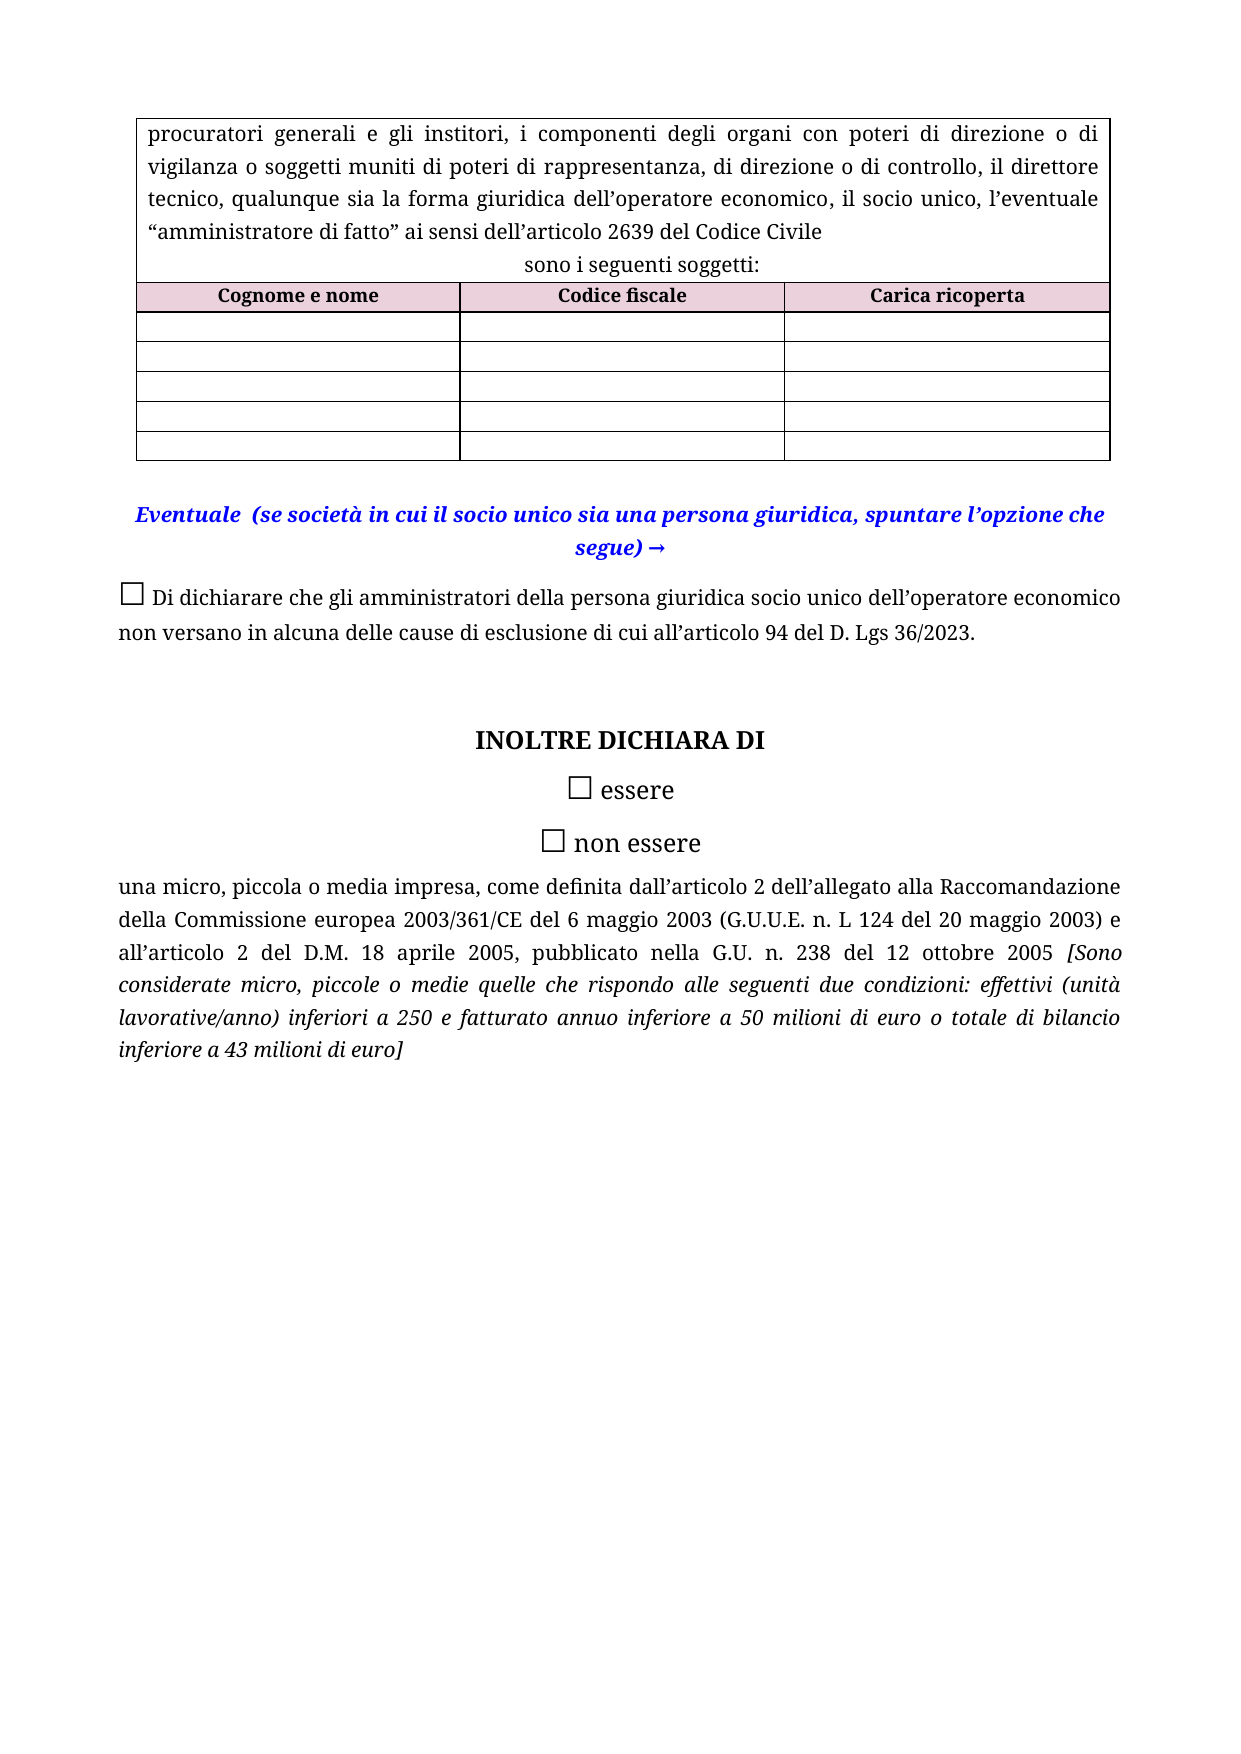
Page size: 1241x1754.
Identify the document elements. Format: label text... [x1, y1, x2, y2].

table_cell [137, 402, 459, 431]
table_cell [137, 342, 459, 371]
table_cell [785, 342, 1109, 371]
table_cell [461, 342, 784, 371]
text INOLTRE DICHIARA DI [118, 723, 1122, 757]
table_cell [785, 372, 1109, 401]
text una micro, piccola o media impresa, come definita dall’articolo 2 dell’allegato alla Raccomandazione della Commissione europea 2003/361/CE del 6 maggio 2003 (G.U.U.E. n. L 124 del 20 maggio 2003) e all’articolo 2 del D.M. 18 aprile 2005, pubblicato nella G.U. n. 238 del 12 ottobre 2005 [Sono considerate micro, piccole o medie quelle che rispondo alle seguenti due condizioni: effettivi (unità lavorative/anno) inferiori a 250 e fatturato annuo inferiore a 50 milioni di euro o totale di bilancio inferiore a 43 milioni di euro] [118, 872, 1122, 1064]
table_cell [461, 432, 784, 460]
table_cell [137, 372, 459, 401]
table_cell Carica ricoperta [785, 283, 1109, 311]
table_cell [461, 402, 784, 431]
text ☐ non essere [118, 819, 1122, 862]
table_cell [785, 402, 1109, 431]
table_cell Cognome e nome [137, 283, 459, 311]
text ☐ essere [118, 766, 1122, 809]
table_cell [461, 372, 784, 401]
table_cell [461, 313, 784, 341]
text ☐ Di dichiarare che gli amministratori della persona giuridica socio unico dell’operatore economico non versano in alcuna delle cause di esclusione di cui all’articolo 94 del D. Lgs 36/2023. [118, 572, 1122, 647]
table_cell [137, 313, 459, 341]
table_cell [137, 432, 459, 460]
text Eventuale (se società in cui il socio unico sia una persona giuridica, spuntare l’opzione che segue) → [118, 500, 1122, 561]
table_cell [785, 432, 1109, 460]
table_cell [785, 313, 1109, 341]
table_cell Codice fiscale [461, 283, 784, 311]
table_cell procuratori generali e gli institori, i componenti degli organi con poteri di direzione o di vigilanza o soggetti muniti di poteri di rappresentanza, di direzione o di controllo, il direttore tecnico, qualunque sia la forma giuridica dell’operatore economico, il socio unico, l’eventuale “amministratore di fatto” ai sensi dell’articolo 2639 del Codice Civile sono i seguenti soggetti: [137, 119, 1109, 282]
